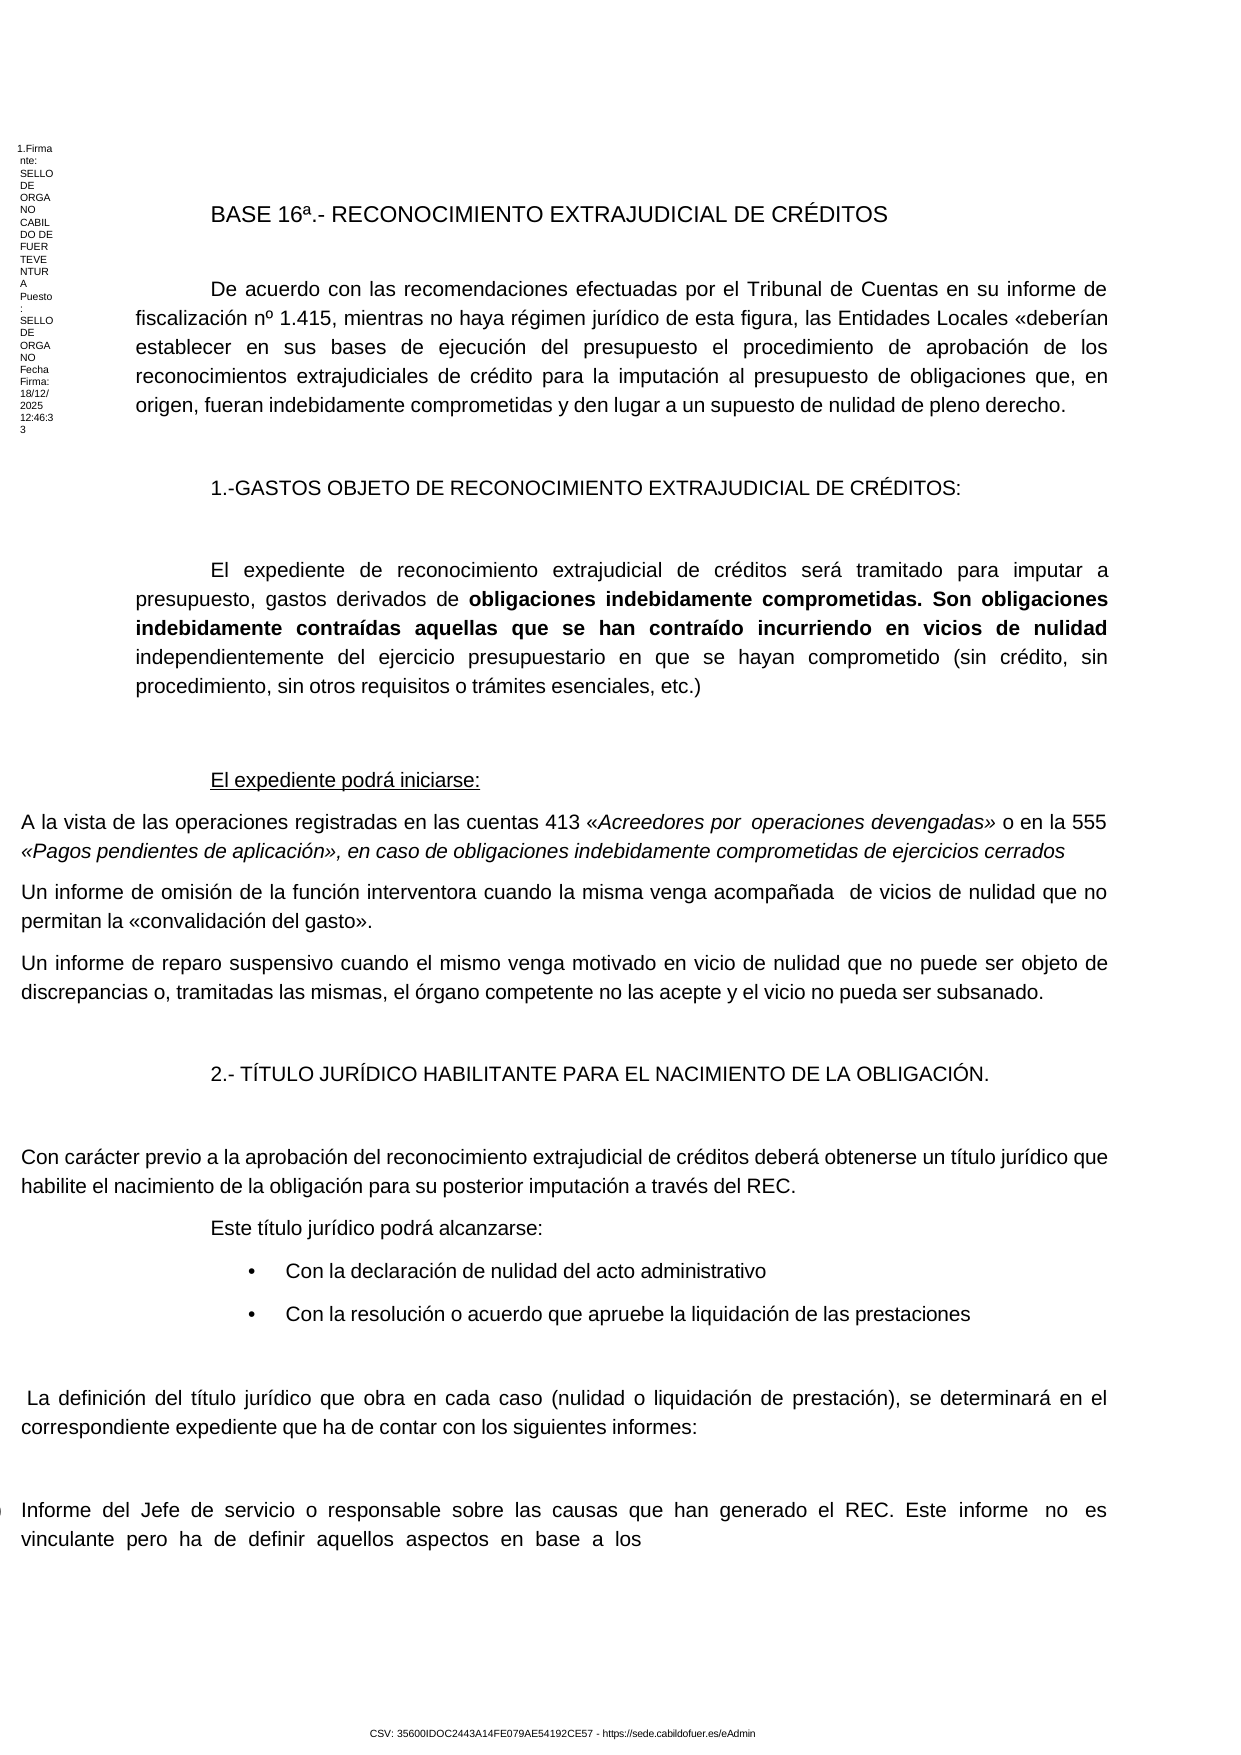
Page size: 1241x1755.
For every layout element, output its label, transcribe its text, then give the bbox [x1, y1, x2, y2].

list Un informe de reparo suspensivo cuando el mismo venga motivado en vicio de nulidad que no puede ser objeto de discrepancias o, tramitadas las mismas, el órgano competente no las acepte y el vicio no pueda ser subsanado. [0, 951, 1108, 1004]
text El expediente de reconocimiento extrajudicial de créditos será tramitado para imputar a presupuesto, gastos derivados de obligaciones indebidamente comprometidas. Son obligaciones indebidamente contraídas aquellas que se han contraído incurriendo en vicios de nulidad independientemente del ejercicio presupuestario en que se hayan comprometido (sin crédito, sin procedimiento, sin otros requisitos o trámites esenciales, etc.) [135, 558, 1108, 698]
subtitle BASE 16ª.- RECONOCIMIENTO EXTRAJUDICIAL DE CRÉDITOS [210, 201, 1120, 228]
text Fecha Firma: 18/12/2025 12:46:33 [20, 364, 54, 436]
list A la vista de las operaciones registradas en las cuentas 413 «Acreedores por operaciones devengadas» o en la 555 «Pagos pendientes de aplicación», en caso de obligaciones indebidamente comprometidas de ejercicios cerrados [0, 809, 1108, 863]
text El expediente podrá iniciarse: [210, 768, 1120, 792]
list Con la resolución o acuerdo que apruebe la liquidación de las prestaciones [248, 1301, 1120, 1326]
list Con carácter previo a la aprobación del reconocimiento extrajudicial de créditos deberá obtenerse un título jurídico que habilite el nacimiento de la obligación para su posterior imputación a través del REC. [0, 1145, 1108, 1198]
text 1.Firmante: SELLO DE ORGANO CABILDO DE FUERTEVENTURA Puesto: SELLO DE ORGANO [17, 143, 54, 363]
list La definición del título jurídico que obra en cada caso (nulidad o liquidación de prestación), se determinará en el correspondiente expediente que ha de contar con los siguientes informes: [0, 1384, 1108, 1439]
list Con la declaración de nulidad del acto administrativo [248, 1258, 1120, 1283]
text De acuerdo con las recomendaciones efectuadas por el Tribunal de Cuentas en su informe de fiscalización nº 1.415, mientras no haya régimen jurídico de esta figura, las Entidades Locales «deberían establecer en sus bases de ejecución del presupuesto el procedimiento de aprobación de los reconocimientos extrajudiciales de crédito para la imputación al presupuesto de obligaciones que, en origen, fueran indebidamente comprometidas y den lugar a un supuesto de nulidad de pleno derecho. [135, 277, 1108, 417]
list Informe del Jefe de servicio o responsable sobre las causas que han generado el REC. Este informe no es vinculante pero ha de definir aquellos aspectos en base a los [0, 1498, 1108, 1551]
text Este título jurídico podrá alcanzarse: [210, 1216, 1120, 1240]
list Un informe de omisión de la función interventora cuando la misma venga acompañada de vicios de nulidad que no permitan la «convalidación del gasto». [0, 880, 1108, 933]
text 2.- TÍTULO JURÍDICO HABILITANTE PARA EL NACIMIENTO DE LA OBLIGACIÓN. [210, 1062, 1120, 1086]
text 1.-GASTOS OBJETO DE RECONOCIMIENTO EXTRAJUDICIAL DE CRÉDITOS: [210, 475, 1120, 499]
